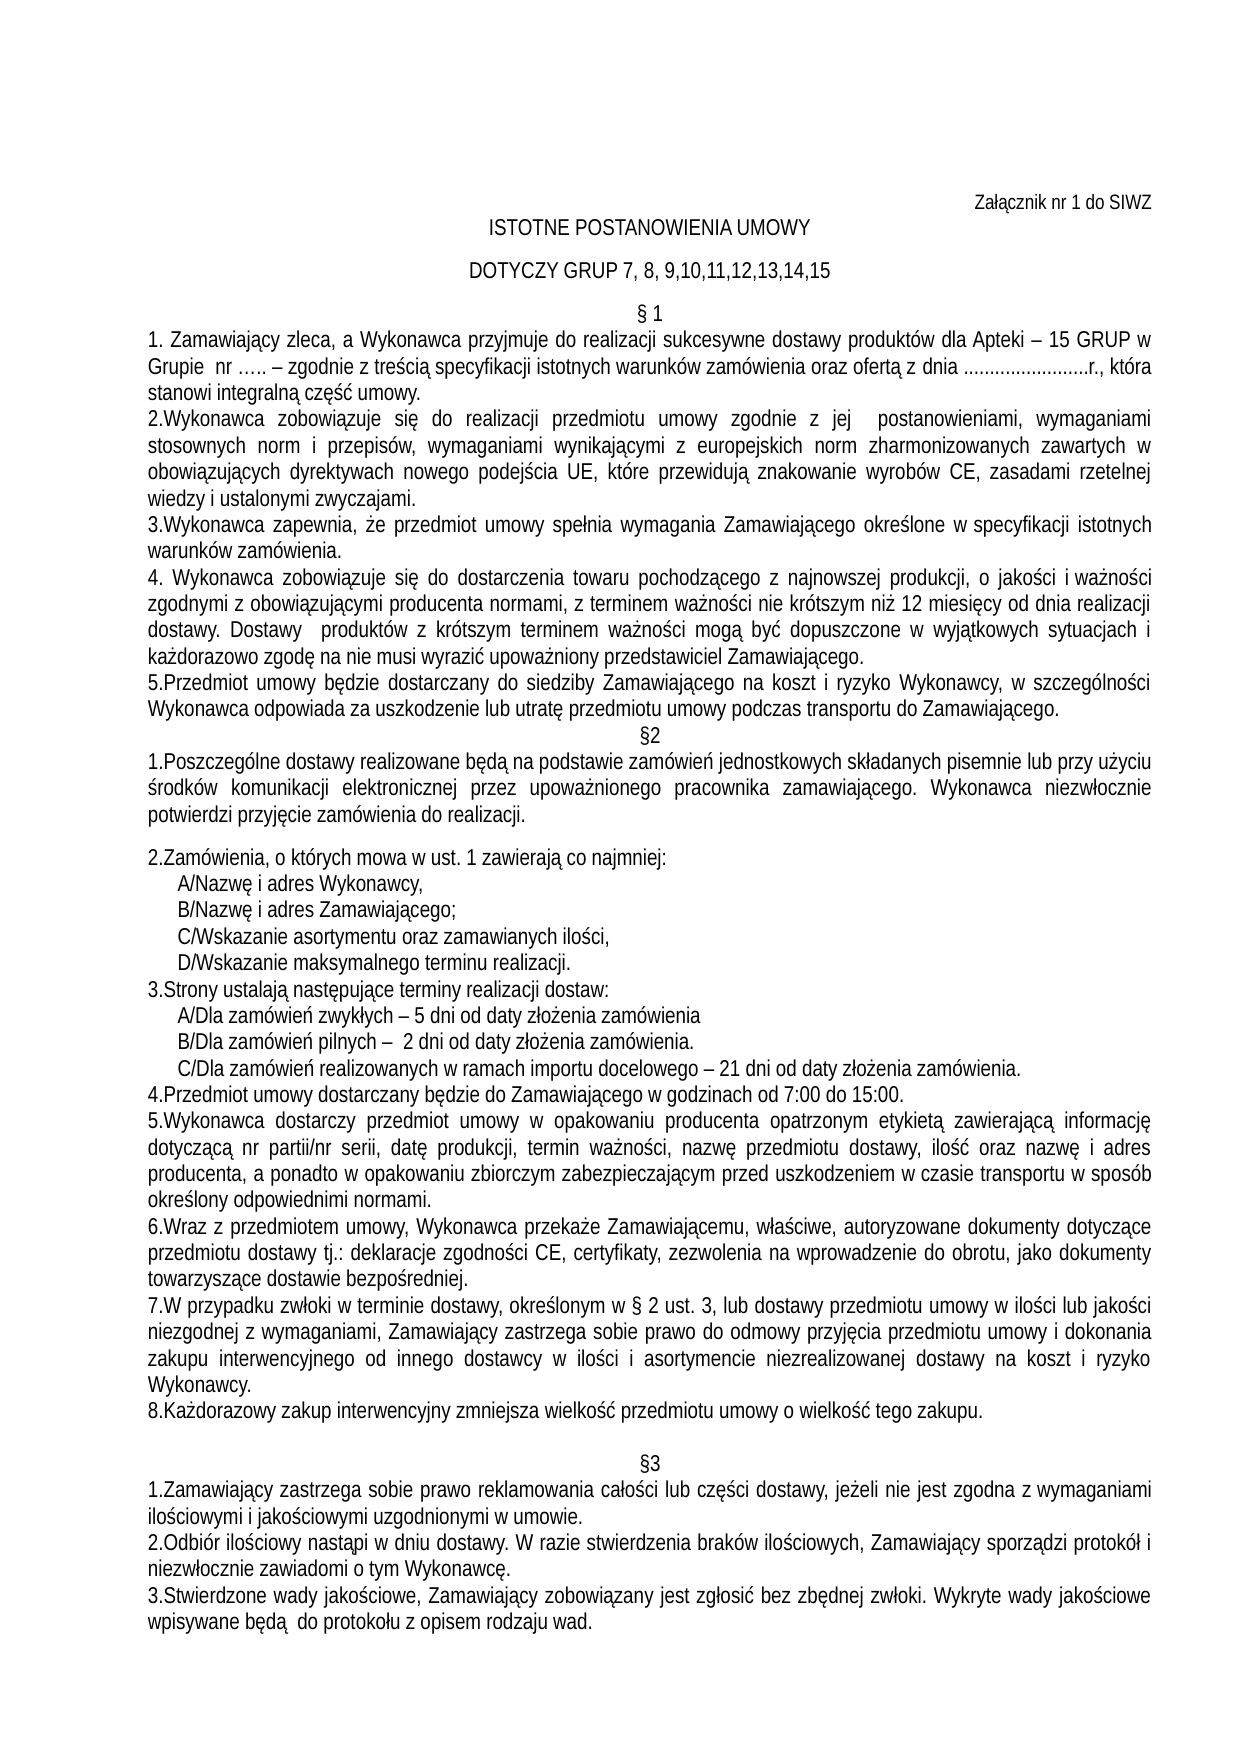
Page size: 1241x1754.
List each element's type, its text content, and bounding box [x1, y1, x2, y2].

text ISTOTNE POSTANOWIENIA UMOWY [148, 214, 1152, 240]
list C/Wskazanie asortymentu oraz zamawianych ilości, [177, 923, 1152, 949]
text 3.Stwierdzone wady jakościowe, Zamawiający zobowiązany jest zgłosić bez zbędnej zwłoki. Wykryte wady jakościowe wpisywane będą do protokołu z opisem rodzaju wad. [148, 1582, 1152, 1634]
list B/Dla zamówień pilnych – 2 dni od daty złożenia zamówienia. [177, 1028, 1152, 1054]
text 2.Wykonawca zobowiązuje się do realizacji przedmiotu umowy zgodnie z jej postanowieniami, wymaganiami stosownych norm i przepisów, wymaganiami wynikającymi z europejskich norm zharmonizowanych zawartych w obowiązujących dyrektywach nowego podejścia UE, które przewidują znakowanie wyrobów CE, zasadami rzetelnej wiedzy i ustalonymi zwyczajami. [148, 405, 1152, 511]
text 1. Zamawiający zleca, a Wykonawca przyjmuje do realizacji sukcesywne dostawy produktów dla Apteki – 15 GRUP w Grupie nr ….. – zgodnie z treścią specyfikacji istotnych warunków zamówienia oraz ofertą z dnia ........................r., która stanowi integralną część umowy. [148, 326, 1152, 405]
text 1.Poszczególne dostawy realizowane będą na podstawie zamówień jednostkowych składanych pisemnie lub przy użyciu środków komunikacji elektronicznej przez upoważnionego pracownika zamawiającego. Wykonawca niezwłocznie potwierdzi przyjęcie zamówienia do realizacji. [148, 748, 1152, 827]
text Załącznik nr 1 do SIWZ [148, 190, 1152, 214]
text 5.Przedmiot umowy będzie dostarczany do siedziby Zamawiającego na koszt i ryzyko Wykonawcy, w szczególności Wykonawca odpowiada za uszkodzenie lub utratę przedmiotu umowy podczas transportu do Zamawiającego. [148, 669, 1152, 722]
list B/Nazwę i adres Zamawiającego; [177, 896, 1152, 923]
text 4.Przedmiot umowy dostarczany będzie do Zamawiającego w godzinach od 7:00 do 15:00. [148, 1081, 1152, 1107]
list A/Dla zamówień zwykłych – 5 dni od daty złożenia zamówienia [177, 1002, 1152, 1028]
text 8.Każdorazowy zakup interwencyjny zmniejsza wielkość przedmiotu umowy o wielkość tego zakupu. [148, 1397, 1152, 1423]
list A/Nazwę i adres Wykonawcy, [177, 870, 1152, 896]
list D/Wskazanie maksymalnego terminu realizacji. [177, 949, 1152, 976]
text 1.Zamawiający zastrzega sobie prawo reklamowania całości lub części dostawy, jeżeli nie jest zgodna z wymaganiami ilościowymi i jakościowymi uzgodnionymi w umowie. [148, 1476, 1152, 1529]
text 3.Wykonawca zapewnia, że przedmiot umowy spełnia wymagania Zamawiającego określone w specyfikacji istotnych warunków zamówienia. [148, 511, 1152, 563]
text DOTYCZY GRUP 7, 8, 9,10,11,12,13,14,15 [148, 257, 1152, 283]
text §2 [148, 722, 1152, 748]
text 2.Zamówienia, o których mowa w ust. 1 zawierają co najmniej: [148, 844, 1152, 870]
text 2.Odbiór ilościowy nastąpi w dniu dostawy. W razie stwierdzenia braków ilościowych, Zamawiający sporządzi protokół i niezwłocznie zawiadomi o tym Wykonawcę. [148, 1529, 1152, 1582]
text 6.Wraz z przedmiotem umowy, Wykonawca przekaże Zamawiającemu, właściwe, autoryzowane dokumenty dotyczące przedmiotu dostawy tj.: deklaracje zgodności CE, certyfikaty, zezwolenia na wprowadzenie do obrotu, jako dokumenty towarzyszące dostawie bezpośredniej. [148, 1213, 1152, 1292]
list C/Dla zamówień realizowanych w ramach importu docelowego – 21 dni od daty złożenia zamówienia. [177, 1054, 1152, 1081]
text 3.Strony ustalają następujące terminy realizacji dostaw: [148, 976, 1152, 1002]
text 4. Wykonawca zobowiązuje się do dostarczenia towaru pochodzącego z najnowszej produkcji, o jakości i ważności zgodnymi z obowiązującymi producenta normami, z terminem ważności nie krótszym niż 12 miesięcy od dnia realizacji dostawy. Dostawy produktów z krótszym terminem ważności mogą być dopuszczone w wyjątkowych sytuacjach i każdorazowo zgodę na nie musi wyrazić upoważniony przedstawiciel Zamawiającego. [148, 563, 1152, 669]
text §3 [148, 1450, 1152, 1476]
text 7.W przypadku zwłoki w terminie dostawy, określonym w § 2 ust. 3, lub dostawy przedmiotu umowy w ilości lub jakości niezgodnej z wymaganiami, Zamawiający zastrzega sobie prawo do odmowy przyjęcia przedmiotu umowy i dokonania zakupu interwencyjnego od innego dostawcy w ilości i asortymencie niezrealizowanej dostawy na koszt i ryzyko Wykonawcy. [148, 1292, 1152, 1397]
text § 1 [148, 300, 1152, 326]
text 5.Wykonawca dostarczy przedmiot umowy w opakowaniu producenta opatrzonym etykietą zawierającą informację dotyczącą nr partii/nr serii, datę produkcji, termin ważności, nazwę przedmiotu dostawy, ilość oraz nazwę i adres producenta, a ponadto w opakowaniu zbiorczym zabezpieczającym przed uszkodzeniem w czasie transportu w sposób określony odpowiednimi normami. [148, 1107, 1152, 1213]
